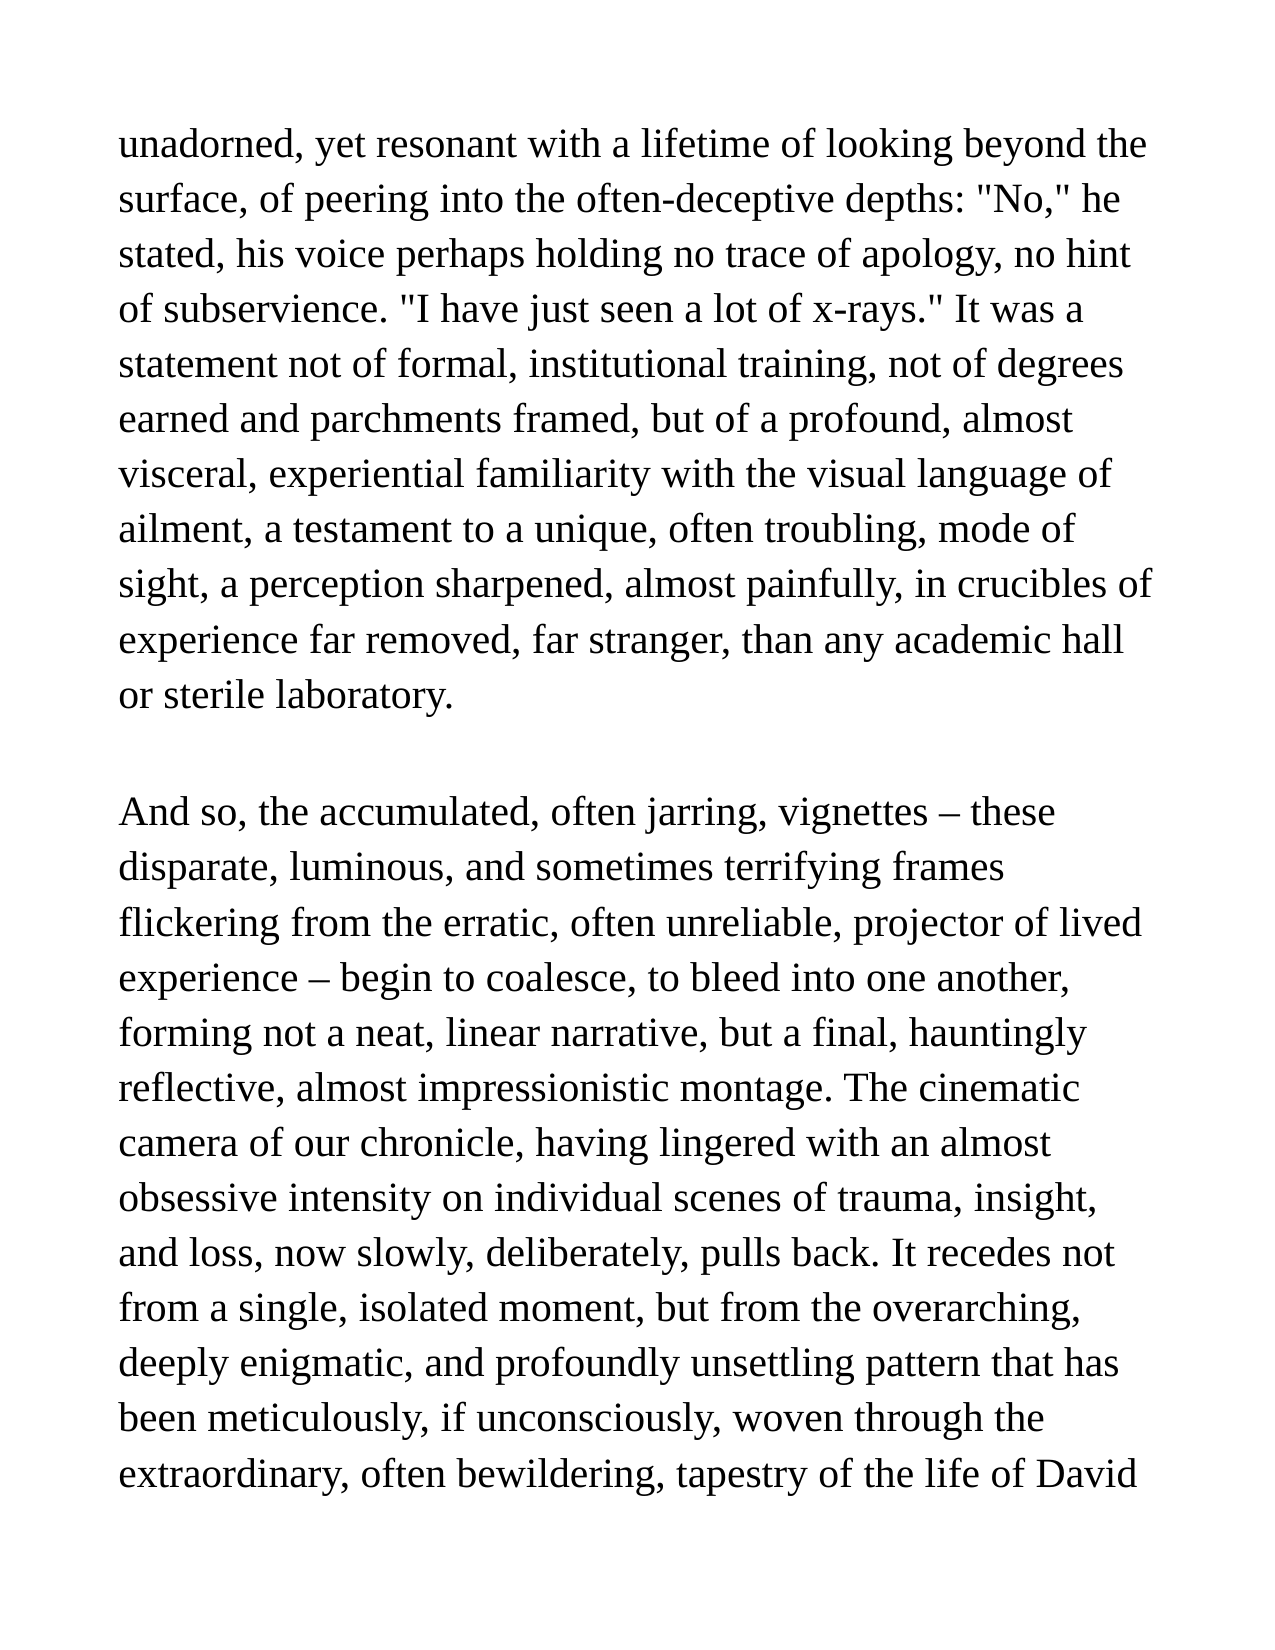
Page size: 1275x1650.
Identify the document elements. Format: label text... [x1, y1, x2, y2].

text And so, the accumulated, often jarring, vignettes – these disparate, luminous, and sometimes terrifying frames flickering from the erratic, often unreliable, projector of lived experience – begin to coalesce, to bleed into one another, forming not a neat, linear narrative, but a final, hauntingly reflective, almost impressionistic montage. The cinematic camera of our chronicle, having lingered with an almost obsessive intensity on individual scenes of trauma, insight, and loss, now slowly, deliberately, pulls back. It recedes not from a single, isolated moment, but from the overarching, deeply enigmatic, and profoundly unsettling pattern that has been meticulously, if unconsciously, woven through the extraordinary, often bewildering, tapestry of the life of David [118, 787, 1157, 1496]
text unadorned, yet resonant with a lifetime of looking beyond the surface, of peering into the often-deceptive depths: "No," he stated, his voice perhaps holding no trace of apology, no hint of subservience. "I have just seen a lot of x-rays." It was a statement not of formal, institutional training, not of degrees earned and parchments framed, but of a profound, almost visceral, experiential familiarity with the visual language of ailment, a testament to a unique, often troubling, mode of sight, a perception sharpened, almost painfully, in crucibles of experience far removed, far stranger, than any academic hall or sterile laboratory. [118, 118, 1157, 717]
